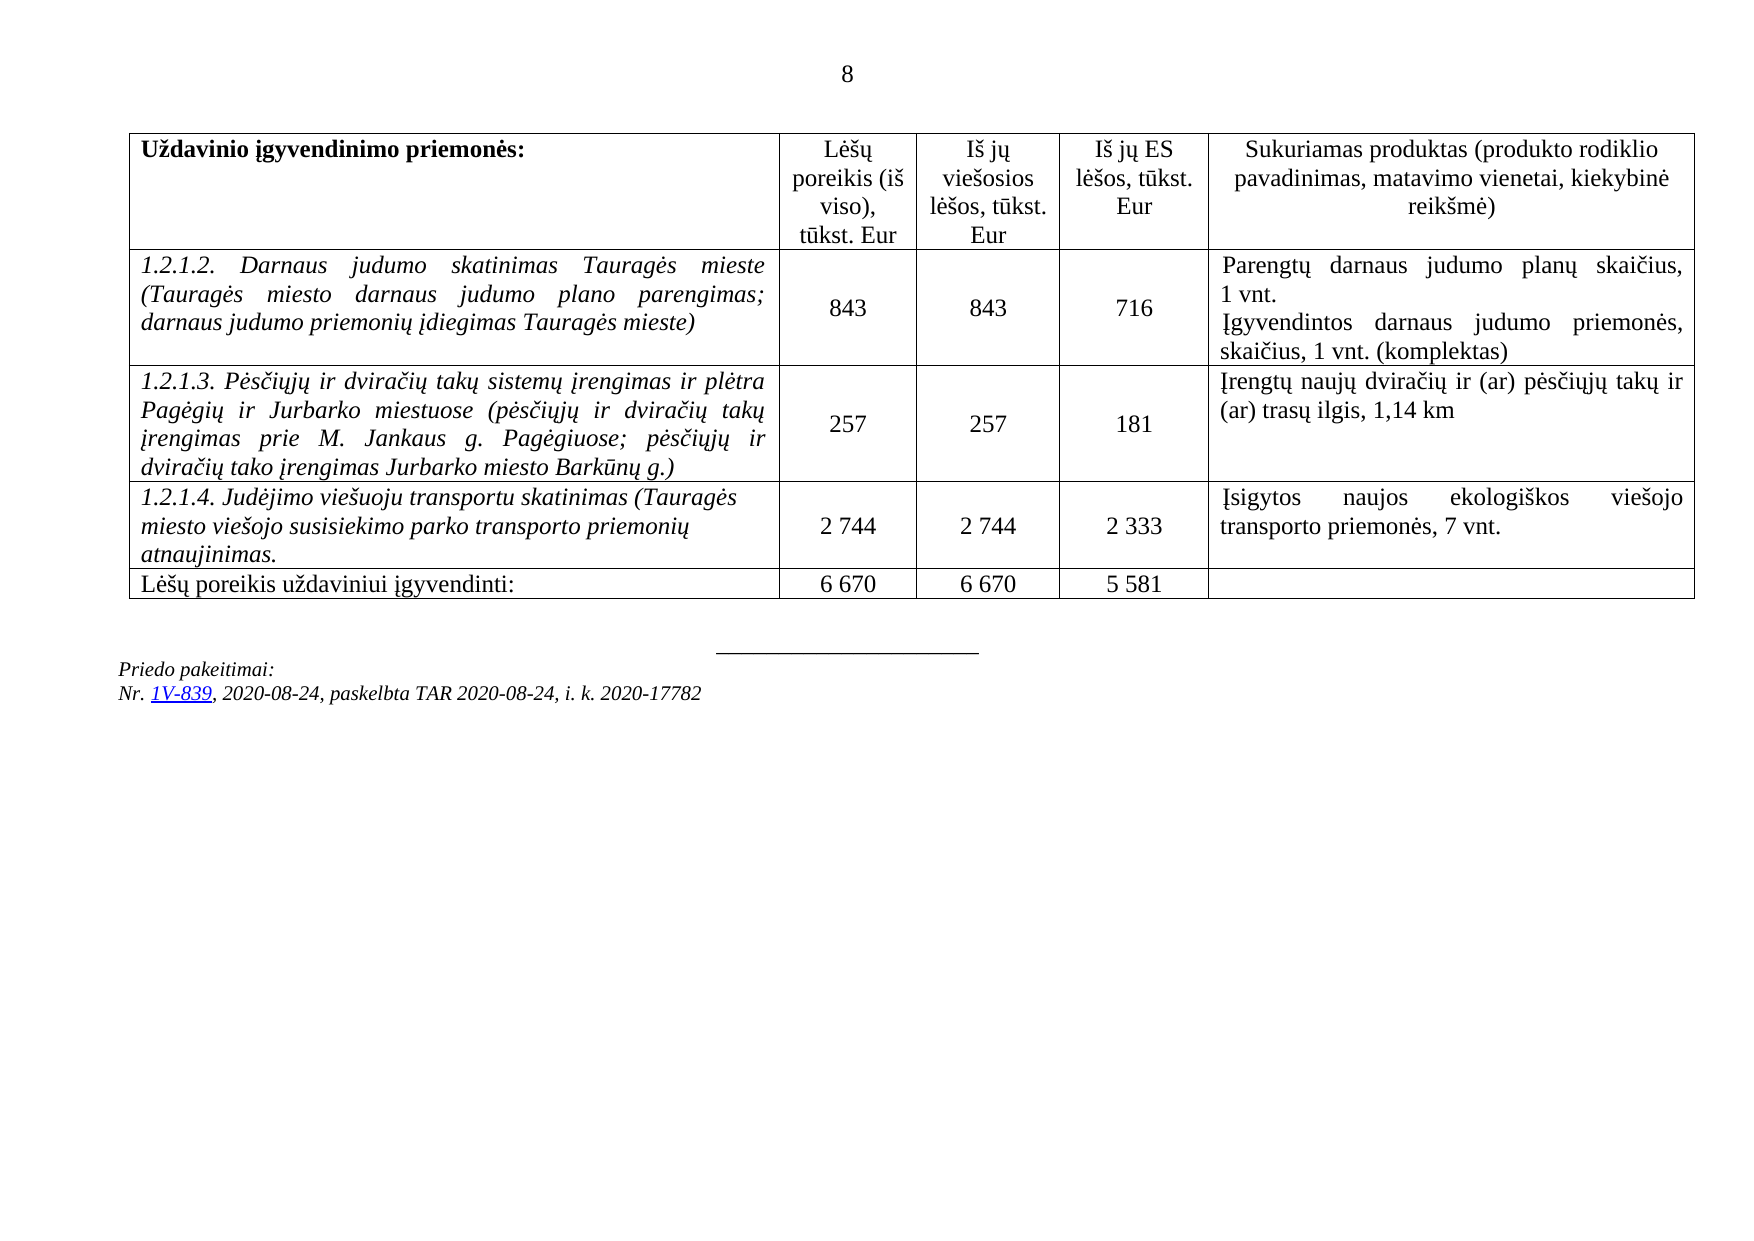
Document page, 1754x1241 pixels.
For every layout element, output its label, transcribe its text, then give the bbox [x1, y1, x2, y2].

table_cell 6 670 [917, 569, 1059, 598]
table_cell 257 [780, 366, 916, 481]
table_cell 1.2.1.4. Judėjimo viešuoju transportu skatinimas (Tauragės miesto viešojo susisiekimo parko transporto priemonių atnaujinimas. [130, 482, 779, 568]
table_header Lėšų poreikis (iš viso), tūkst. Eur [780, 134, 916, 249]
table_cell 5 581 [1060, 569, 1208, 598]
table_cell 181 [1060, 366, 1208, 481]
table_cell 2 744 [780, 482, 916, 568]
table_header Iš jų viešosios lėšos, tūkst. Eur [917, 134, 1059, 249]
table_header Iš jų ES lėšos, tūkst. Eur [1060, 134, 1208, 249]
text Nr. 1V-839, 2020-08-24, paskelbta TAR 2020-08-24, i. k. 2020-17782 [118, 681, 1577, 705]
table_cell Parengtų darnaus judumo planų skaičius, 1 vnt. Įgyvendintos darnaus judumo priemonės, skaičius, 1 vnt. (komplektas) [1209, 250, 1694, 365]
table_header Sukuriamas produktas (produkto rodiklio pavadinimas, matavimo vienetai, kiekybinė reikšmė) [1209, 134, 1694, 249]
table_header Uždavinio įgyvendinimo priemonės: [130, 134, 779, 249]
table_cell Įsigytos naujos ekologiškos viešojo transporto priemonės, 7 vnt. [1209, 482, 1694, 568]
table_cell Įrengtų naujų dviračių ir (ar) pėsčiųjų takų ir (ar) trasų ilgis, 1,14 km [1209, 366, 1694, 481]
table_cell 1.2.1.2. Darnaus judumo skatinimas Tauragės mieste (Tauragės miesto darnaus judumo plano parengimas; darnaus judumo priemonių įdiegimas Tauragės mieste) [130, 250, 779, 365]
table_cell [1209, 569, 1694, 598]
table_cell 843 [917, 250, 1059, 365]
text Priedo pakeitimai: [118, 657, 1577, 681]
table_cell 716 [1060, 250, 1208, 365]
table_cell 2 744 [917, 482, 1059, 568]
table_cell Lėšų poreikis uždaviniui įgyvendinti: [130, 569, 779, 598]
text _____________________ [118, 628, 1577, 657]
table_cell 6 670 [780, 569, 916, 598]
table_cell 1.2.1.3. Pėsčiųjų ir dviračių takų sistemų įrengimas ir plėtra Pagėgių ir Jurbarko miestuose (pėsčiųjų ir dviračių takų įrengimas prie M. Jankaus g. Pagėgiuose; pėsčiųjų ir dviračių tako įrengimas Jurbarko miesto Barkūnų g.) [130, 366, 779, 481]
table_cell 2 333 [1060, 482, 1208, 568]
table_cell 843 [780, 250, 916, 365]
table_cell 257 [917, 366, 1059, 481]
